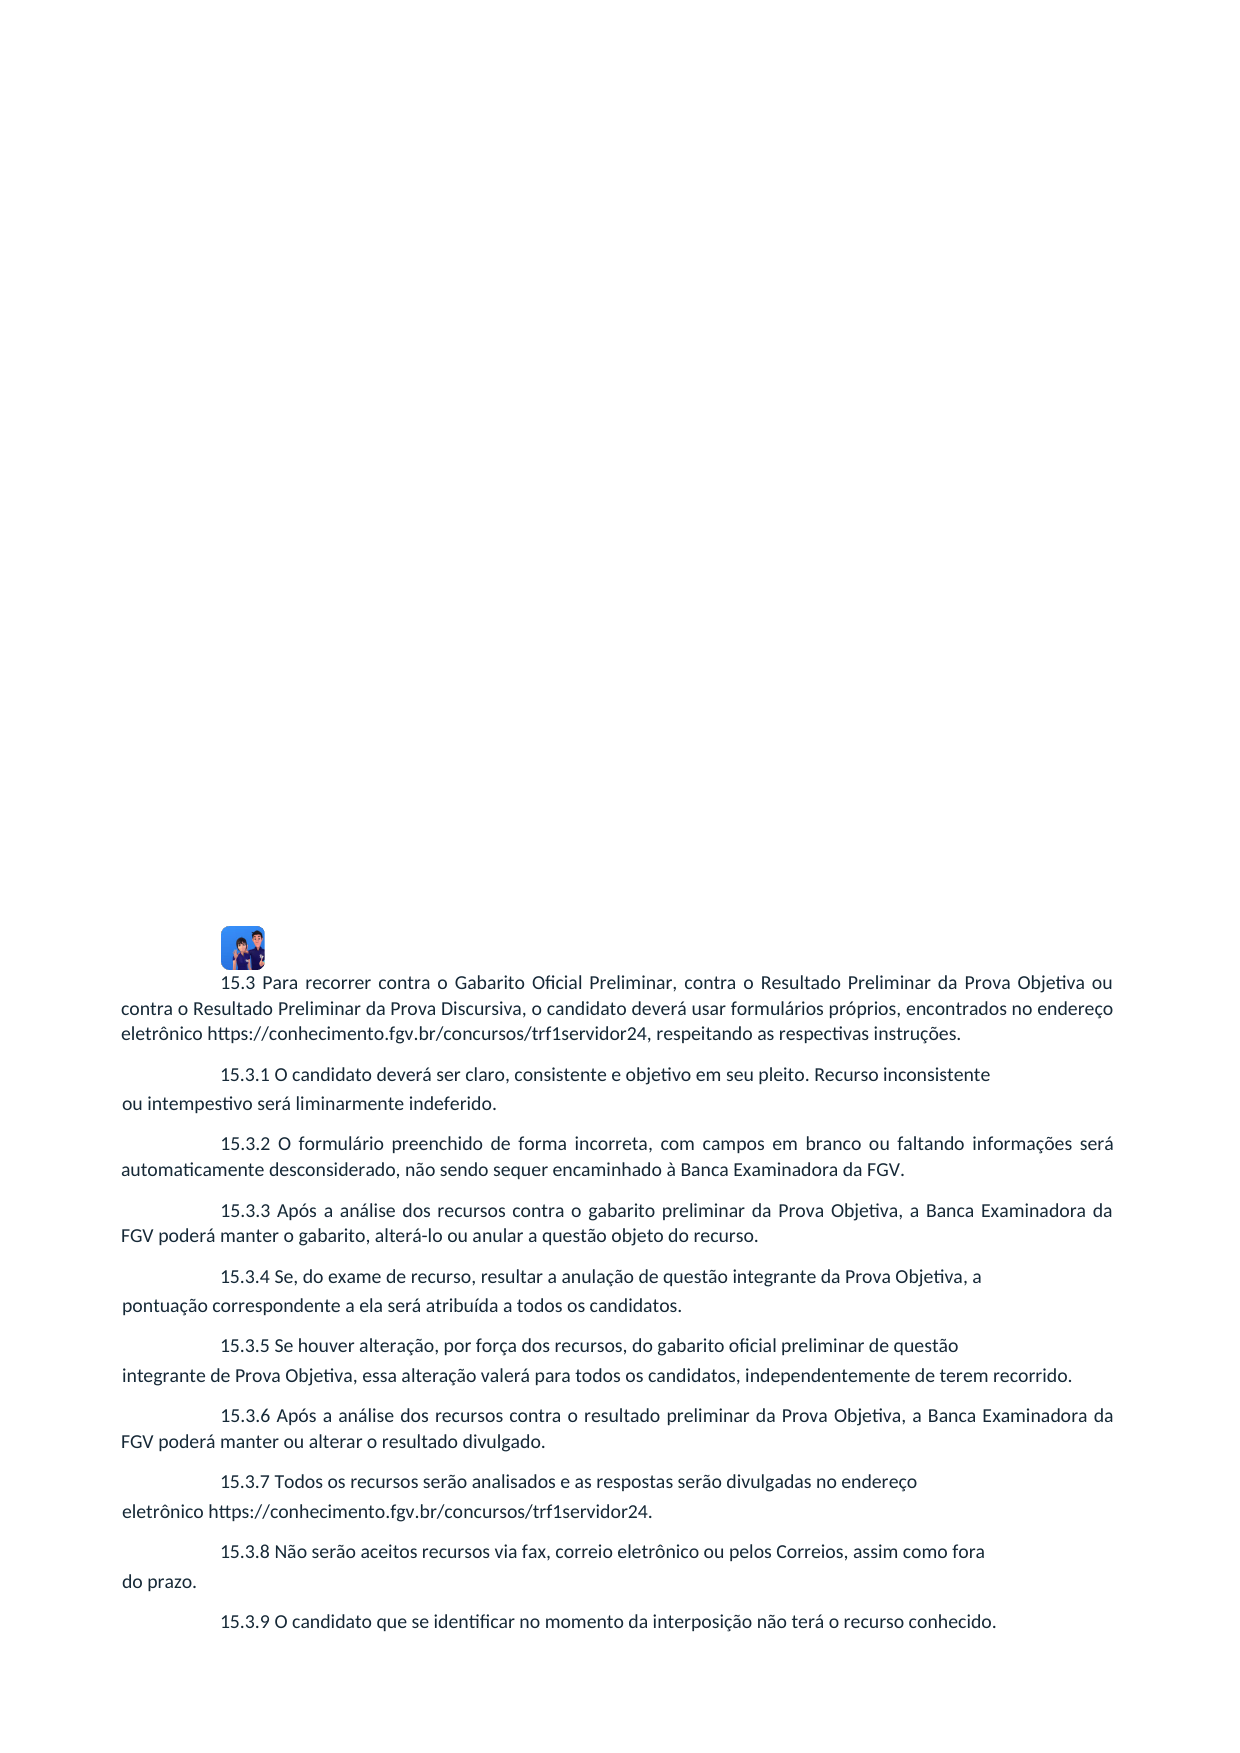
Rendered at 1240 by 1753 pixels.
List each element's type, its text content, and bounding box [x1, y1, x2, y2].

text 15.3.5 Se houver alteração, por força dos recursos, do gabarito oficial preliminar de questão [220, 1334, 1115, 1358]
text 15.3 Para recorrer contra o Gabarito Oficial Preliminar, contra o Resultado Preliminar da Prova Objetiva ou contra o Resultado Preliminar da Prova Discursiva, o candidato deverá usar formulários próprios, encontrados no endereço eletrônico https://conhecimento.fgv.br/concursos/trf1servidor24, respeitando as respectivas instruções. [121, 970, 1115, 1046]
text 15.3.9 O candidato que se identificar no momento da interposição não terá o recurso conhecido. [220, 1609, 1115, 1633]
text 15.3.4 Se, do exame de recurso, resultar a anulação de questão integrante da Prova Objetiva, a [220, 1264, 1115, 1288]
text integrante de Prova Objetiva, essa alteração valerá para todos os candidatos, independentemente de terem recorrido. [122, 1363, 1115, 1387]
text 15.3.3 Após a análise dos recursos contra o gabarito preliminar da Prova Objetiva, a Banca Examinadora da FGV poderá manter o gabarito, alterá-lo ou anular a questão objeto do recurso. [121, 1198, 1115, 1248]
text 15.3.1 O candidato deverá ser claro, consistente e objetivo em seu pleito. Recurso inconsistente [220, 1062, 1115, 1086]
text ou intempestivo será liminarmente indeferido. [122, 1091, 1115, 1115]
text eletrônico https://conhecimento.fgv.br/concursos/trf1servidor24. [122, 1499, 1115, 1523]
text do prazo. [122, 1569, 1115, 1593]
text pontuação correspondente a ela será atribuída a todos os candidatos. [122, 1293, 1115, 1317]
text 15.3.7 Todos os recursos serão analisados e as respostas serão divulgadas no endereço [220, 1469, 1115, 1494]
text 15.3.6 Após a análise dos recursos contra o resultado preliminar da Prova Objetiva, a Banca Examinadora da FGV poderá manter ou alterar o resultado divulgado. [121, 1403, 1115, 1453]
text 15.3.8 Não serão aceitos recursos via fax, correio eletrônico ou pelos Correios, assim como fora [220, 1539, 1115, 1563]
text 15.3.2 O formulário preenchido de forma incorreta, com campos em branco ou faltando informações será automaticamente desconsiderado, não sendo sequer encaminhado à Banca Examinadora da FGV. [121, 1132, 1115, 1182]
